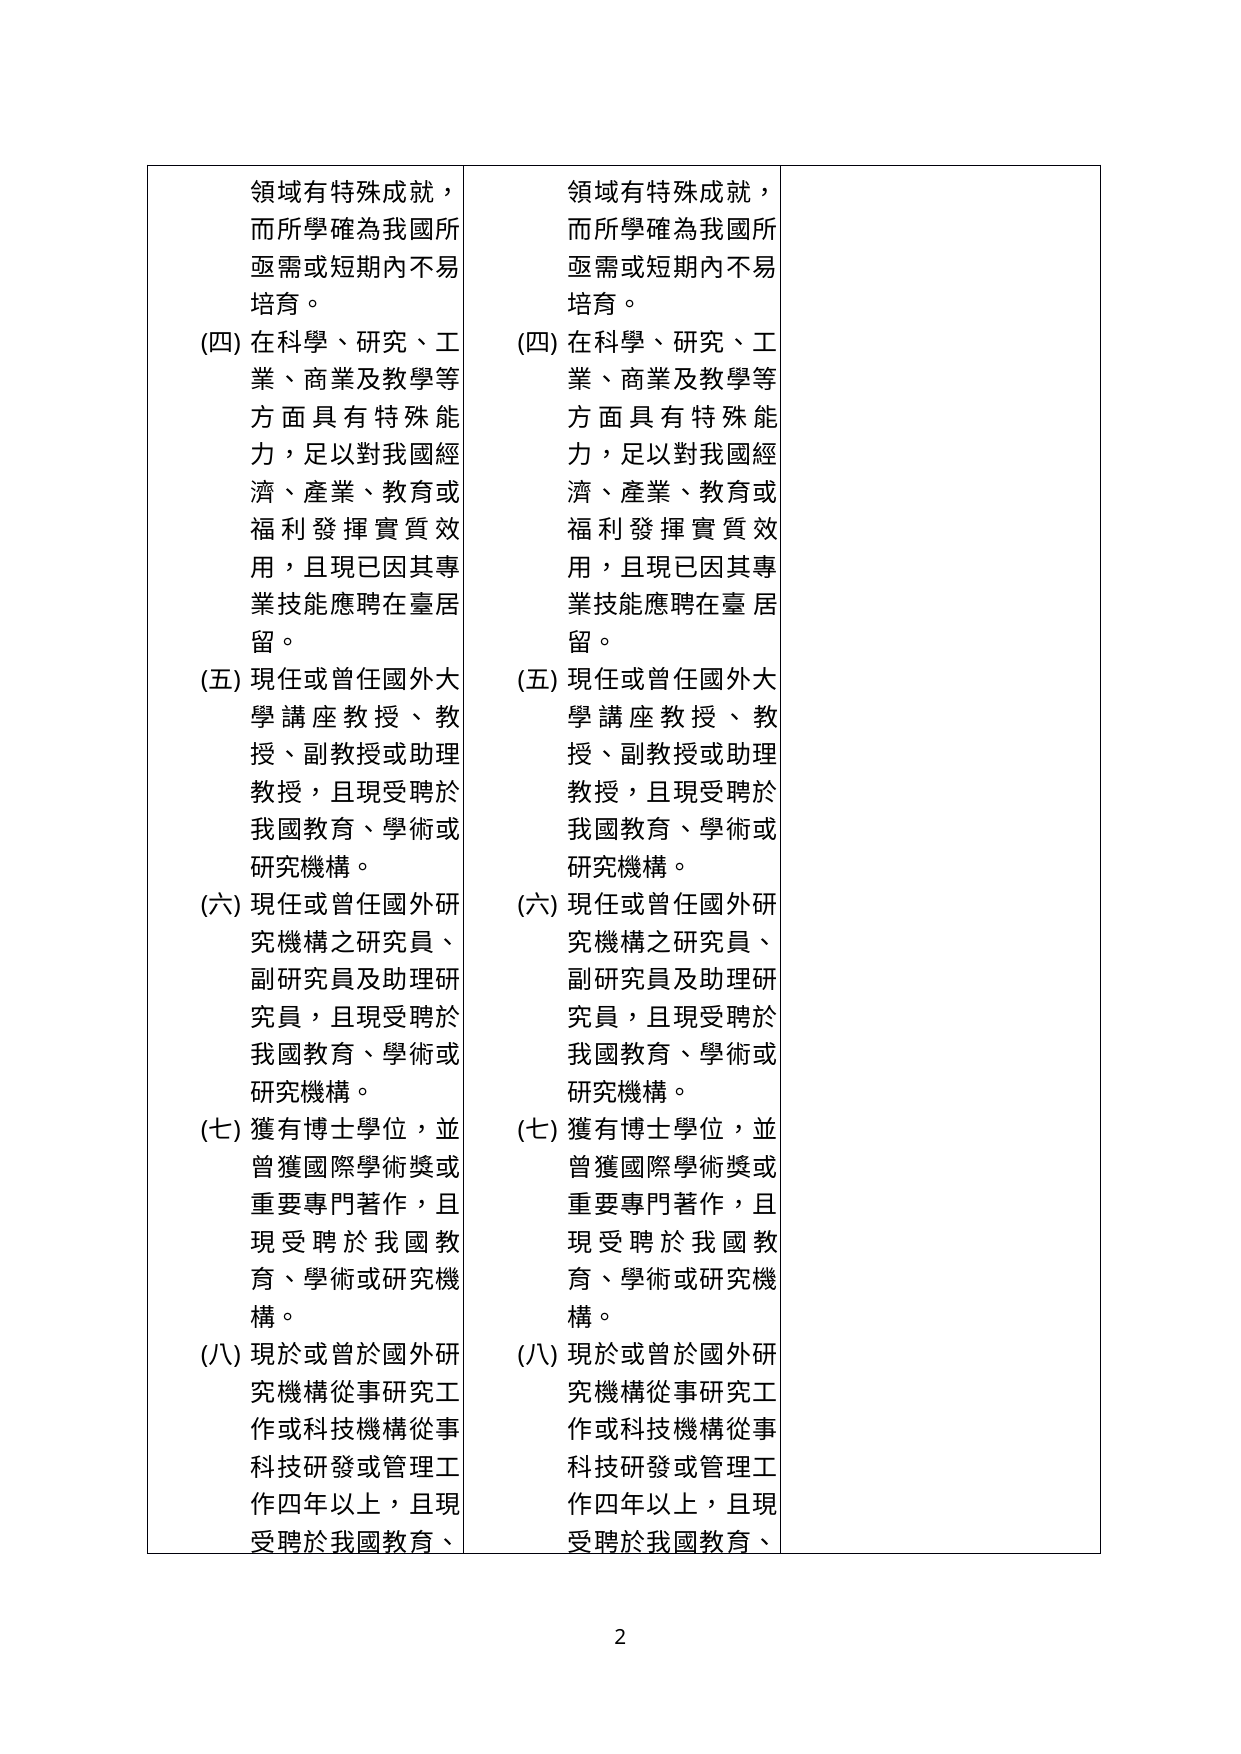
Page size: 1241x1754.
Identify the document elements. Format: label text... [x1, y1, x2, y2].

table_cell [781, 166, 1100, 1553]
table_cell 本法第二十五條第三項第二款所稱為我國所需之高級專業人才，指有下列情形之一者： 在新興工業、關鍵技術、關鍵零組件及產品有專業技能。 在特殊技術或科技機構之科技研發，具有獨到之才能，為國內外少見或在奈米及微機電技術、光電技術、資訊及通訊技術、自動化系統整合技術、材料應用技術、高精密感測技術、生物科技、資源開發或能源節約技術及尖端基礎研究等著有成績，而所學確為我國所亟需或短期內不易培育。 在管理工作上，具有獨到之才能，為國內外少見或在公路、高速鐵路、捷運系統、電信、飛航、航運、深水建設、氣象或地震等領域有特殊成就，而所學確為我國所亟需或短期內不易培育。 在科學、研究、工業、商業及教學等方面具有特殊能力，足以對我國經濟、產業、教育或福利發揮實質效用，且現已因其專業技能應聘在臺 居留。 現任或曾任國外大學講座教授、教 授、副教授或助理教授，且現受聘於我國教育、學術或研究機構。 現任或曾任國外研究機構之研究員、副研究員及助理研究員，且現受聘於我國教育、學術或研究機構。 獲有博士學位，並曾獲國際學術獎或重要專門著作，且現受聘於我國教育、學術或研究機構。 現於或曾於國外研究機構從事研究工作或科技機構從事科技研發或管理工作四年以上，且現受聘於我國教育、學術或研究機構。 在產業技術上有傑出成就且獲國際認可，其研究開發之產業技術，能實際促進臺灣地區產業升級。 曾獲得奧林匹克運動會或世界盃前三名、各洲際運動會第一名，或具其他特殊賽事績效而有助提升我國家運動選手競技實力。 曾任各國家代表隊教練，經其訓練之選手曾獲得奧林匹克運動會或世界盃前五名、各洲際運動會前三名，或具其他特殊賽事績效而有助提升我國家運動選手競技實力。 其他經中央目的事業主管機關推薦。 [464, 166, 780, 1553]
table_cell 本法第二十五條第三項第二款所稱為我國所需之高級專業人才，指有下列情形之一者： 在新興工業、關鍵技術、關鍵零組件及產品有專業技能。 在特殊技術或科技機構之科技研發，具有獨到之才能，為國內外少見或在奈米及微機電技術、光電技術、資訊及通訊技術、自動化系統整合技術、材料應用技術、高精密感測技術、生物科技、資源開發或能源節約技術及尖端基礎研究等著有成績，而所學確為我國所亟需或短期內不易培育。 在管理工作上，具有獨到之才能，為國內外少見或在公路、高速鐵路、捷運系統、電信、飛航、航運、深水建設、氣象或地震等領域有特殊成就，而所學確為我國所亟需或短期內不易培育。 在科學、研究、工業、商業及教學等方面具有特殊能力，足以對我國經濟、產業、教育或福利發揮實質效用，且現已因其專業技能應聘在臺居留。 現任或曾任國外大學講座教授、教 授、副教授或助理教授，且現受聘於我國教育、學術或研究機構。 現任或曾任國外研究機構之研究員、副研究員及助理研究員，且現受聘於我國教育、學術或研究機構。 獲有博士學位，並曾獲國際學術獎或重要專門著作，且現受聘於我國教育、學術或研究機構。 現於或曾於國外研究機構從事研究工作或科技機構從事科技研發或管理工作四年以上，且現受聘於我國教育、學術或研究機構。 在產業技術上有傑出成就且獲國際認可，其研究開發之產業技術，能實際促進臺灣地區產業升級。 曾獲得奧林匹克運動會或世界盃前三名、各洲際運動會第一名，或具其他特殊賽事績效而有助提升我國家運動選手競技實力。 曾任各國家代表隊教練，經其訓練之選手曾獲得奧林匹克運動會或世界盃前五名、各洲際運動會前三名，或具其他特殊賽事績效而有助提升我國家運動選手競技實力。 (十二)曾獲邀或獲選參與國際知名文化藝術競賽，有卓越表現，或曾多次獲邀參與國際知名表演活動、展覽活動、相關文化活動或藝術節，獲有好評。 (十三)具法律卓越專業知能，現於或曾於國內外知名法商機構任職多年表現傑出、曾獲國內或國際與法律相關重要獎項、在法律領域獲國內外肯認優良研究發表或在國際訴訟法上表現優異。 (十四)其他經中央目的事業主管機關推薦。 [148, 166, 463, 1553]
